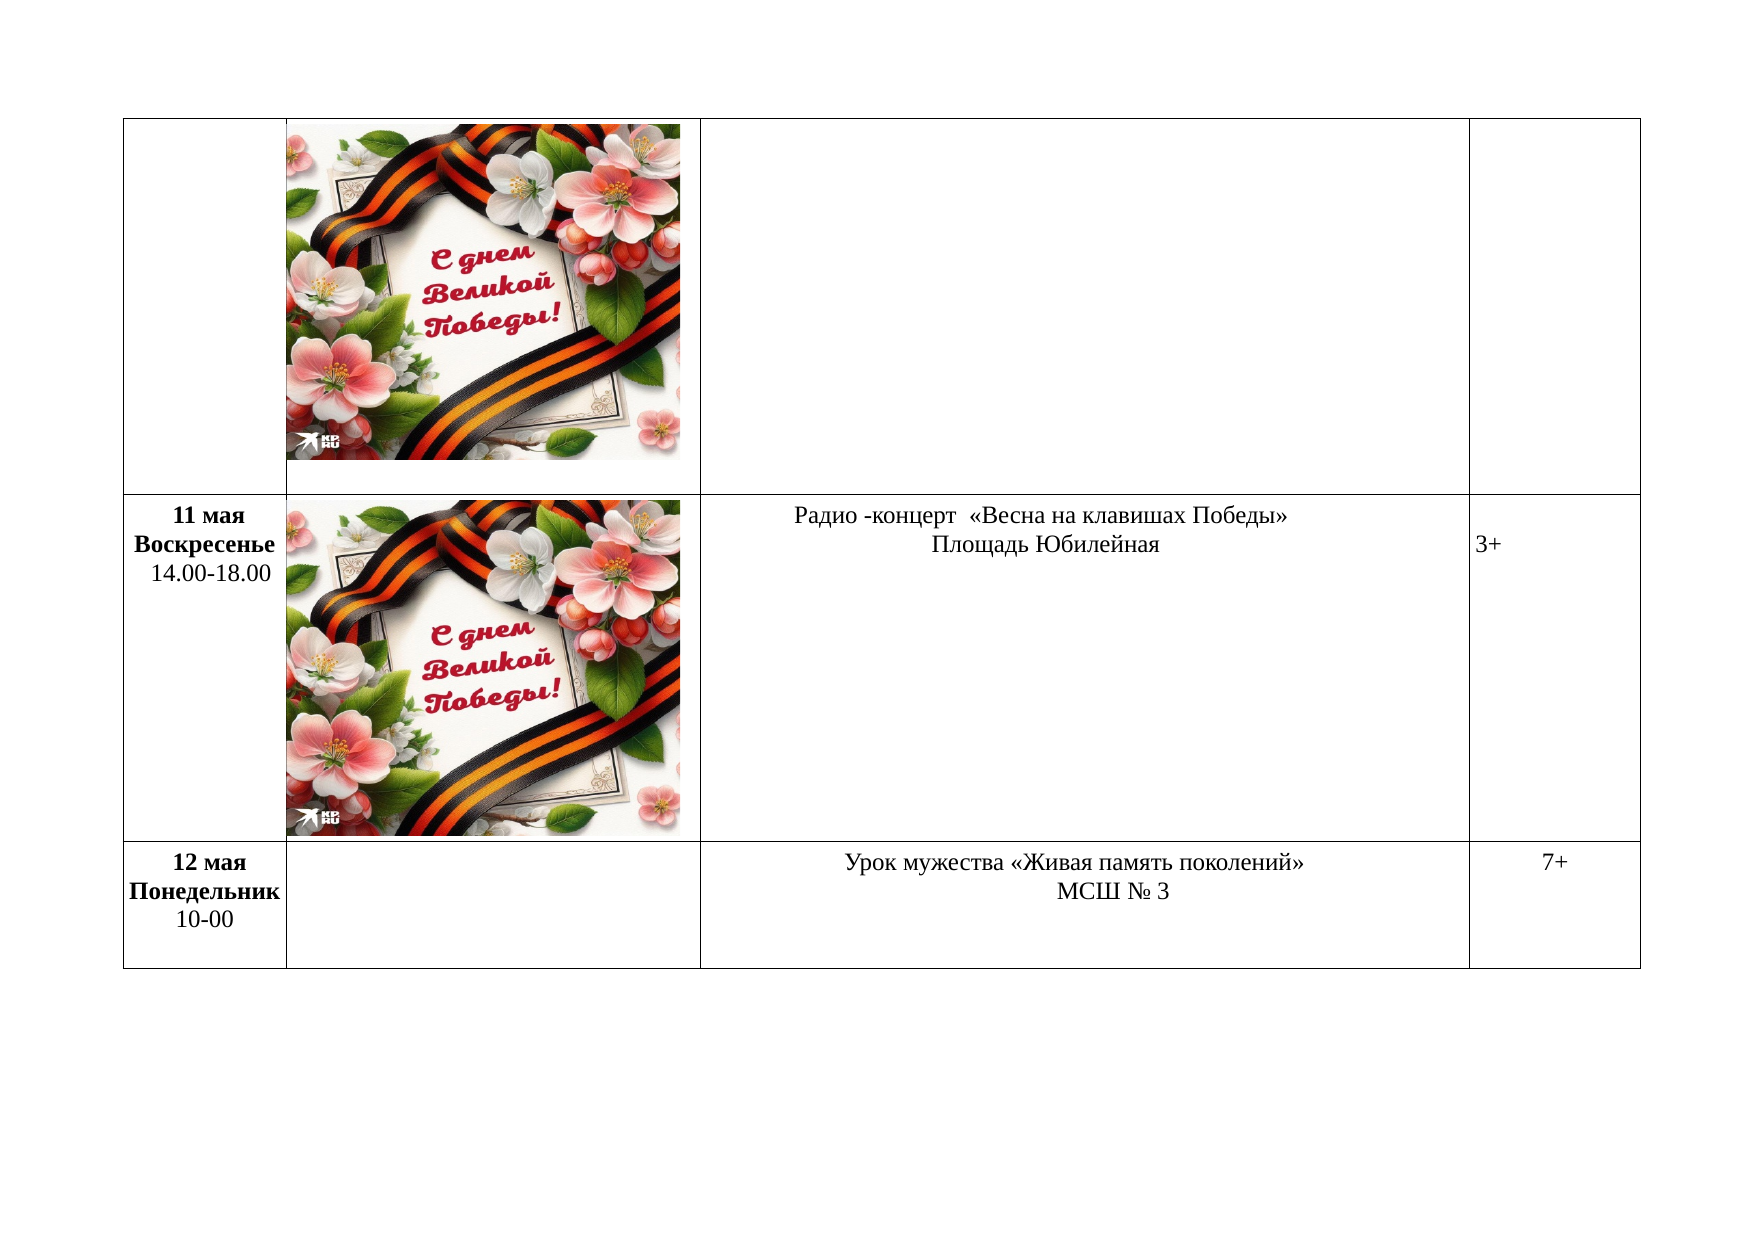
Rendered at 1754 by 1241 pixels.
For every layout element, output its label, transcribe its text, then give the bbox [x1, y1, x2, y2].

table_cell [124, 119, 286, 494]
table_cell Радио -концерт «Весна на клавишах Победы» Площадь Юбилейная [701, 495, 1469, 841]
table_cell 3+ [1470, 495, 1640, 841]
table_cell [701, 119, 1469, 494]
table_cell [287, 119, 700, 494]
table_cell 7+ [1470, 842, 1640, 968]
table_cell 11 мая Воскресенье 14.00-18.00 [124, 495, 286, 841]
table_cell [1470, 119, 1640, 494]
table_cell [287, 842, 700, 968]
table_cell 12 мая Понедельник 10-00 [124, 842, 286, 968]
table_cell [287, 495, 700, 841]
table_cell Урок мужества «Живая память поколений» МСШ № 3 [701, 842, 1469, 968]
